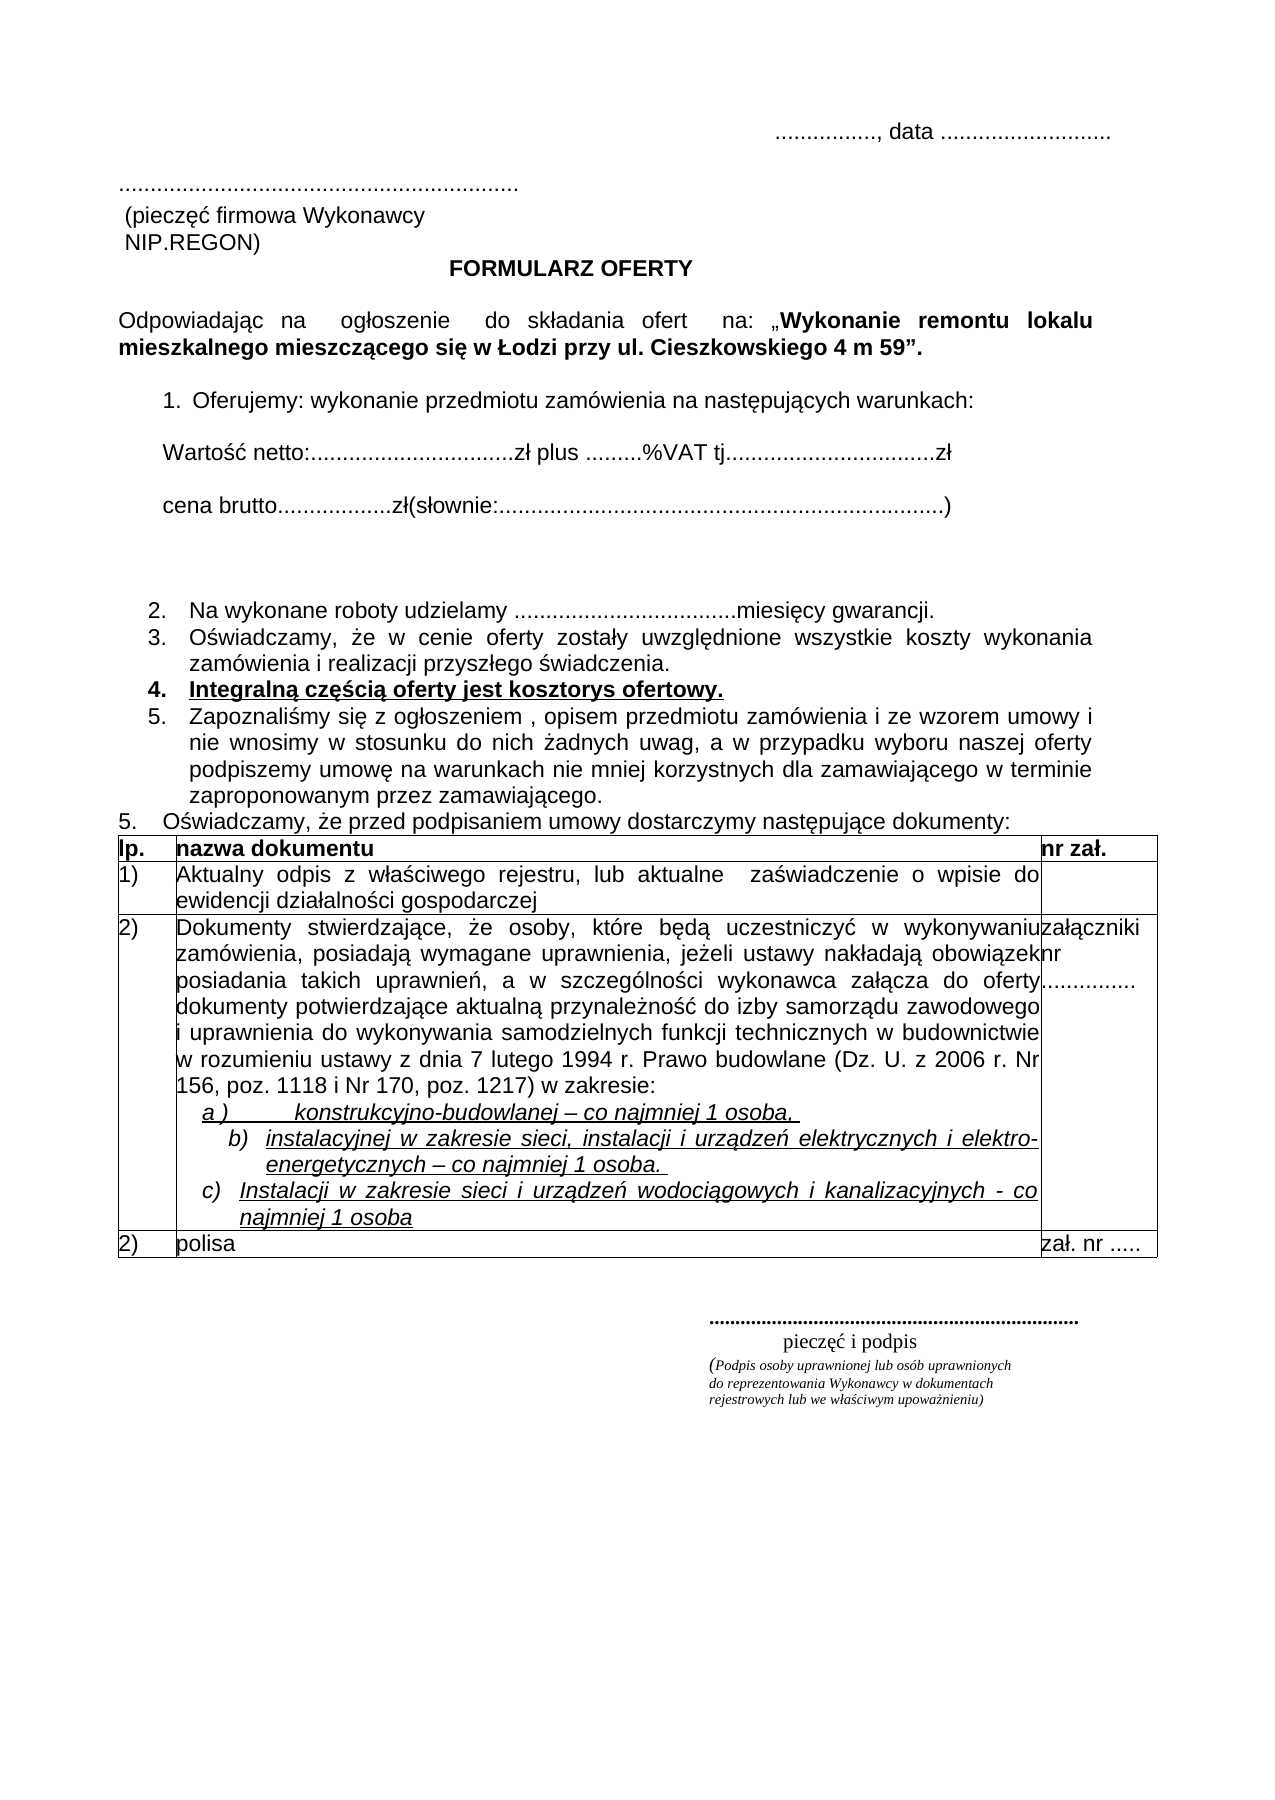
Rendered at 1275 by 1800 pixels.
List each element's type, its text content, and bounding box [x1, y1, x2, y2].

subtitle ............................................................... [118, 169, 980, 196]
text Wartość netto:................................zł plus .........%VAT tj.................................zł [162, 439, 980, 466]
table_cell 2) [119, 1231, 176, 1257]
list Oświadczamy, że w cenie oferty zostały uwzględnione wszystkie koszty wykonania zamówienia i realizacji przyszłego świadczenia. [148, 624, 1093, 676]
list Na wykonane roboty udzielamy ...................................miesięcy gwarancji. [148, 597, 1093, 624]
list Zapoznaliśmy się z ogłoszeniem , opisem przedmiotu zamówienia i ze wzorem umowy i nie wnosimy w stosunku do nich żadnych uwag, a w przypadku wyboru naszej oferty podpiszemy umowę na warunkach nie mniej korzystnych dla zamawiającego w terminie zaproponowanym przez zamawiającego. [148, 703, 1093, 808]
text ....................................................................... [118, 1305, 1157, 1329]
text (Podpis osoby uprawnionej lub osób uprawnionych [118, 1353, 1157, 1374]
table_cell Aktualny odpis z właściwego rejestru, lub aktualne zaświadczenie o wpisie do ewidencji działalności gospodarczej [177, 862, 1041, 914]
list Oferujemy: wykonanie przedmiotu zamówienia na następujących warunkach: [162, 387, 980, 413]
text 5. Oświadczamy, że przed podpisaniem umowy dostarczymy następujące dokumenty: [118, 808, 1157, 834]
text do reprezentowania Wykonawcy w dokumentach [118, 1374, 1157, 1391]
table_cell załączniki nr ............... [1042, 915, 1157, 1230]
table_cell 1) [119, 862, 176, 914]
text (pieczęć firmowa Wykonawcy [118, 202, 1157, 228]
table_cell 2) [119, 915, 176, 1230]
text pieczęć i podpis [118, 1329, 1157, 1353]
text NIP.REGON) [118, 228, 1157, 255]
list Integralną częścią oferty jest kosztorys ofertowy. [148, 676, 1093, 703]
table_header nazwa dokumentu [177, 836, 1041, 861]
table_cell [1042, 862, 1157, 914]
text ................, data ........................... [118, 118, 1112, 144]
table_cell Dokumenty stwierdzające, że osoby, które będą uczestniczyć w wykonywaniu zamówienia, posiadają wymagane uprawnienia, jeżeli ustawy nakładają obowiązek posiadania takich uprawnień, a w szczególności wykonawca załącza do oferty dokumenty potwierdzające aktualną przynależność do izby samorządu zawodowego i uprawnienia do wykonywania samodzielnych funkcji technicznych w budownictwie w rozumieniu ustawy z dnia 7 lutego 1994 r. Prawo budowlane (Dz. U. z 2006 r. Nr 156, poz. 1118 i Nr 170, poz. 1217) w zakresie: a ) konstrukcyjno-bu­dowlanej – co najmniej 1 osoba, instalacyjnej w zakresie sieci, instalacji i urządzeń elektrycznych i elektro-ener­getycznych – co najmniej 1 osoba. Instalacji w zakresie sieci i urządzeń wodociągowych i kanalizacyjnych - co najmniej 1 osoba [177, 915, 1041, 1230]
table_header lp. [119, 836, 176, 861]
text rejestrowych lub we właściwym upoważnieniu) [118, 1391, 1157, 1408]
text cena brutto..................zł(słownie:......................................................................) [162, 492, 980, 518]
text FORMULARZ OFERTY [162, 255, 980, 281]
table_header nr zał. [1042, 836, 1157, 861]
table_cell polisa [177, 1231, 1041, 1257]
text Odpowiadając na ogłoszenie do składania ofert na: „Wykonanie remontu lokalu mieszkalnego mieszczącego się w Łodzi przy ul. Cieszkowskiego 4 m 59”. [118, 307, 1093, 360]
table_cell zał. nr ..... [1042, 1231, 1157, 1257]
